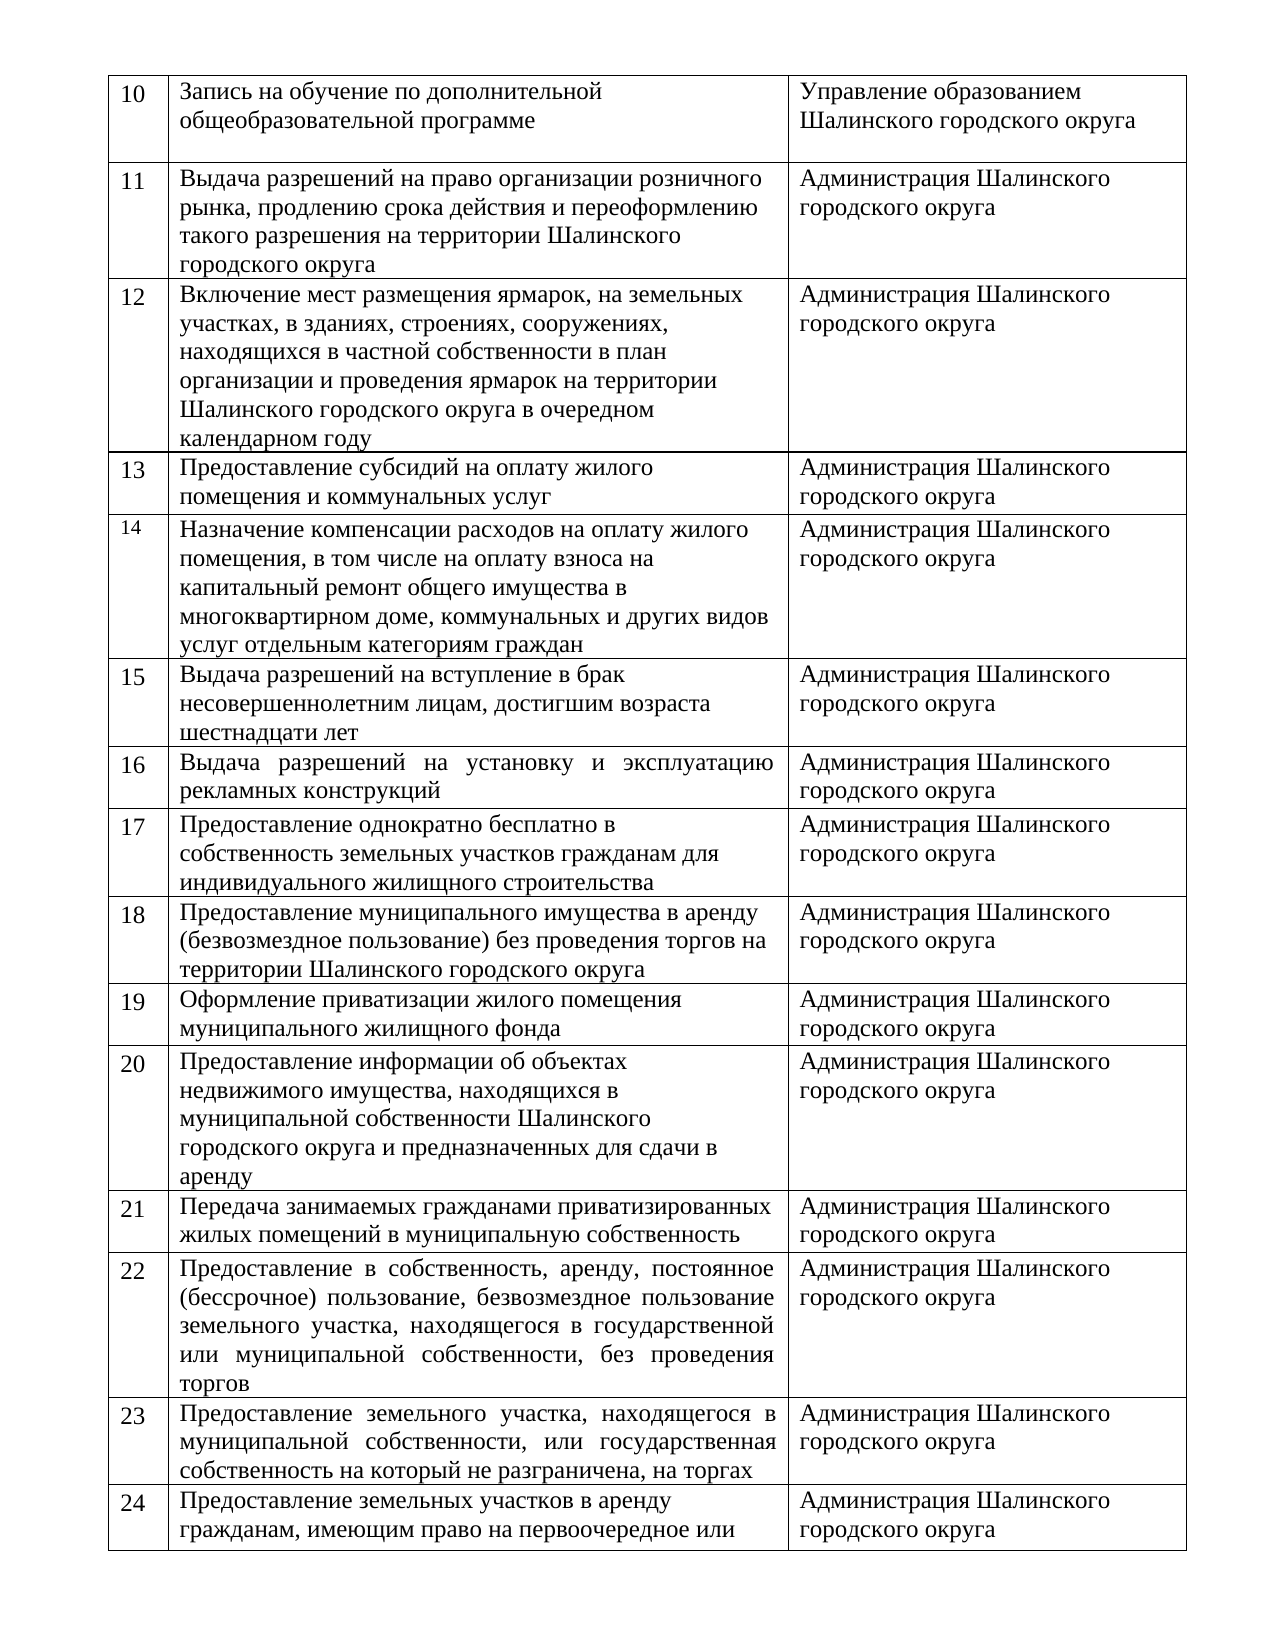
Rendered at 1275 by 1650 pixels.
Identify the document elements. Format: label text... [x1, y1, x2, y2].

table_cell Предоставление субсидий на оплату жилого помещения и коммунальных услуг [169, 453, 788, 513]
table_cell 18 [109, 897, 168, 983]
table_cell Управление образованием Шалинского городского округа [789, 76, 1186, 162]
table_cell Администрация Шалинского городского округа [789, 809, 1186, 896]
table_cell 13 [109, 453, 168, 513]
table_cell Выдача разрешений на право организации розничного рынка, продлению срока действия и переоформлению такого разрешения на территории Шалинского городского округа [169, 163, 788, 278]
table_cell Администрация Шалинского городского округа [789, 659, 1186, 746]
table_cell Оформление приватизации жилого помещения муниципального жилищного фонда [169, 984, 788, 1045]
table_cell 17 [109, 809, 168, 896]
table_cell Администрация Шалинского городского округа [789, 1253, 1186, 1397]
table_cell Запись на обучение по дополнительной общеобразовательной программе [169, 76, 788, 162]
table_cell Передача занимаемых гражданами приватизированных жилых помещений в муниципальную собственность [169, 1191, 788, 1252]
table_cell Администрация Шалинского городского округа [789, 515, 1186, 658]
table_cell Администрация Шалинского городского округа [789, 1485, 1186, 1550]
table_cell 20 [109, 1046, 168, 1190]
table_cell 11 [109, 163, 168, 278]
table_cell Администрация Шалинского городского округа [789, 1398, 1186, 1484]
table_cell Администрация Шалинского городского округа [789, 747, 1186, 808]
table_cell 19 [109, 984, 168, 1045]
table_cell Предоставление в собственность, аренду, постоянное (бессрочное) пользование, безвозмездное пользование земельного участка, находящегося в государственной или муниципальной собственности, без проведения торгов [169, 1253, 788, 1397]
table_cell Администрация Шалинского городского округа [789, 1191, 1186, 1252]
table_cell 16 [109, 747, 168, 808]
table_cell Предоставление информации об объектах недвижимого имущества, находящихся в муниципальной собственности Шалинского городского округа и предназначенных для сдачи в аренду [169, 1046, 788, 1190]
table_cell Выдача разрешений на вступление в брак несовершеннолетним лицам, достигшим возраста шестнадцати лет [169, 659, 788, 746]
table_cell 22 [109, 1253, 168, 1397]
table_cell 24 [109, 1485, 168, 1550]
table_cell Предоставление однократно бесплатно в собственность земельных участков гражданам для индивидуального жилищного строительства [169, 809, 788, 896]
table_cell 14 [109, 515, 168, 658]
table_cell Администрация Шалинского городского округа [789, 279, 1186, 451]
table_cell 21 [109, 1191, 168, 1252]
table_cell Включение мест размещения ярмарок, на земельных участках, в зданиях, строениях, сооружениях, находящихся в частной собственности в план организации и проведения ярмарок на территории Шалинского городского округа в очередном календарном году [169, 279, 788, 451]
table_cell Предоставление земельного участка, находящегося в муниципальной собственности, или государственная собственность на который не разграничена, на торгах [169, 1398, 788, 1484]
table_cell Администрация Шалинского городского округа [789, 897, 1186, 983]
table_cell Предоставление земельных участков в аренду гражданам, имеющим право на первоочередное или [169, 1485, 788, 1550]
table_cell Выдача разрешений на установку и эксплуатацию рекламных конструкций [169, 747, 788, 808]
table_cell 15 [109, 659, 168, 746]
table_cell 10 [109, 76, 168, 162]
table_cell Предоставление муниципального имущества в аренду (безвозмездное пользование) без проведения торгов на территории Шалинского городского округа [169, 897, 788, 983]
table_cell Администрация Шалинского городского округа [789, 984, 1186, 1045]
table_cell Администрация Шалинского городского округа [789, 1046, 1186, 1190]
table_cell 12 [109, 279, 168, 451]
table_cell Назначение компенсации расходов на оплату жилого помещения, в том числе на оплату взноса на капитальный ремонт общего имущества в многоквартирном доме, коммунальных и других видов услуг отдельным категориям граждан [169, 515, 788, 658]
table_cell 23 [109, 1398, 168, 1484]
table_cell Администрация Шалинского городского округа [789, 163, 1186, 278]
table_cell Администрация Шалинского городского округа [789, 453, 1186, 513]
